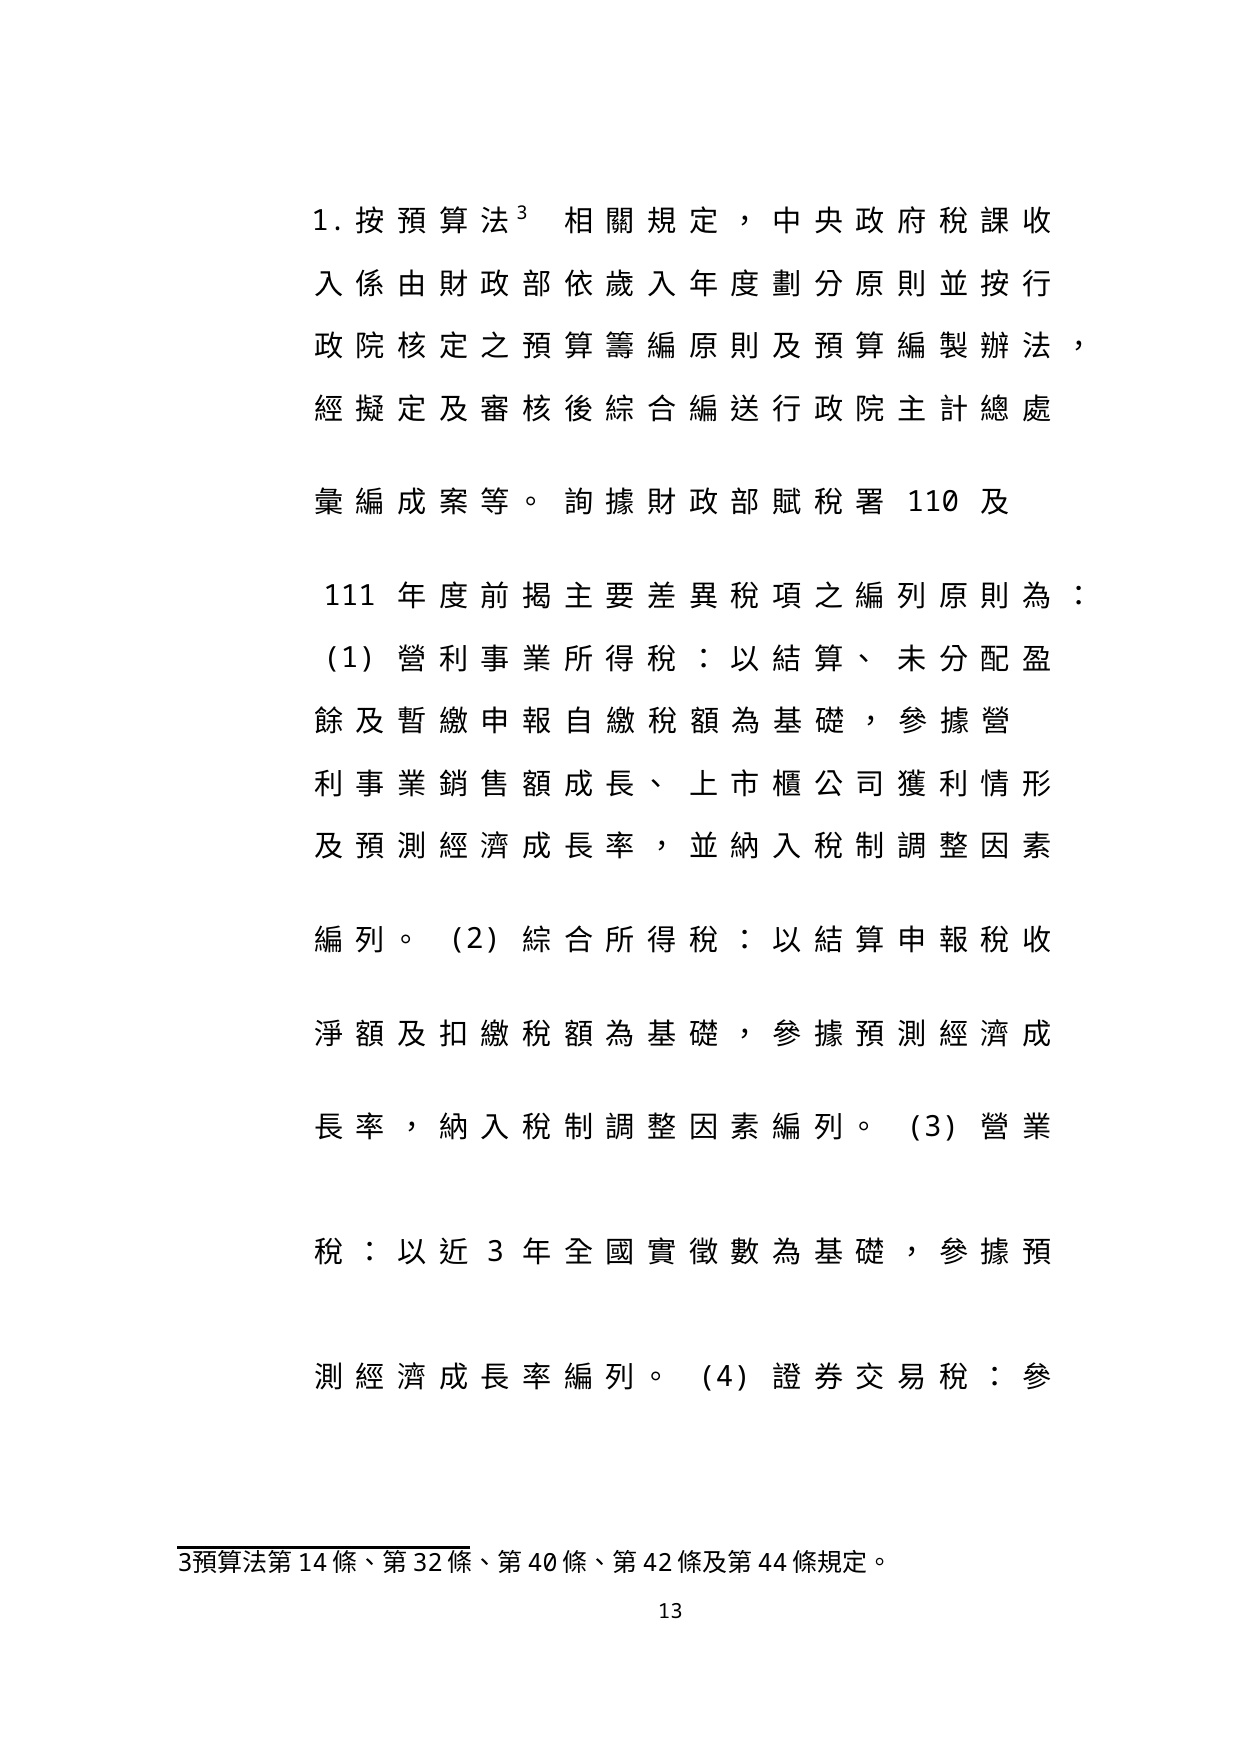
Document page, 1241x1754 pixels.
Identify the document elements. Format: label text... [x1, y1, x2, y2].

text 預算法第14條、第32條、第40條、第42條及第44條規定。 [177, 1548, 1063, 1577]
text 1.按預算法相關規定，中央政府稅課收入係由財政部依歲入年度劃分原則並按行政院核定之預算籌編原則及預算編製辦法，經擬定及審核後綜合編送行政院主計總處彙編成案等。詢據財政部賦稅署110及111年度前揭主要差異稅項之編列原則為：(1)營利事業所得稅：以結算、未分配盈餘及暫繳申報自繳稅額為基礎，參據營利事業銷售額成長、上市櫃公司獲利情形及預測經濟成長率，並納入稅制調整因素編列。(2)綜合所得稅：以結算申報稅收淨額及扣繳稅額為基礎，參據預測經濟成長率，納入稅制調整因素編列。(3)營業稅：以近3年全國實徵數為基礎，參據預測經濟成長率編列。(4)證券交易稅：參考近4年稅收編列。 [271, 177, 1058, 1427]
